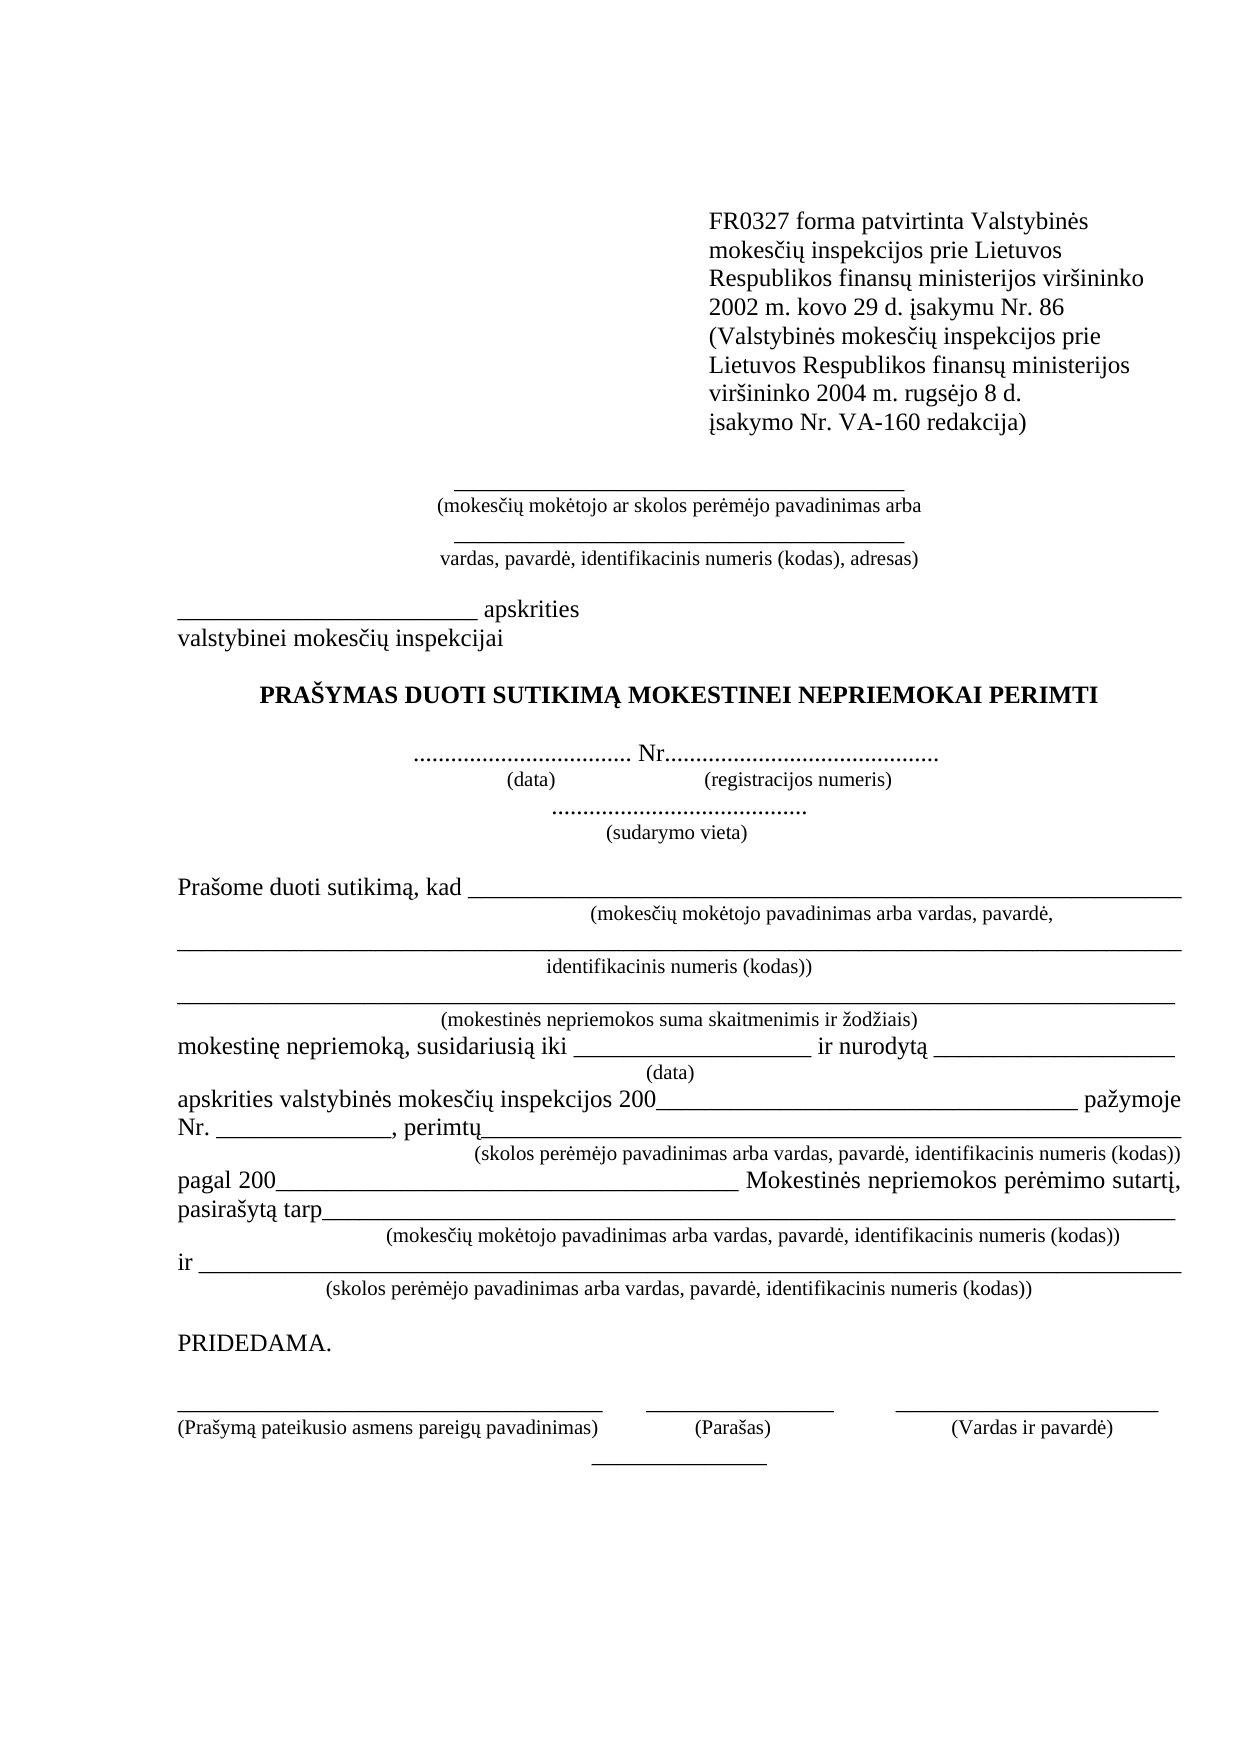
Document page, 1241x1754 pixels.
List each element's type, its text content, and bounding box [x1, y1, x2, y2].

text (data) [177, 1060, 1181, 1084]
text Nr. ______________, perimtų [177, 1112, 1181, 1141]
text Respublikos finansų ministerijos viršininko [177, 263, 1181, 292]
text ir [177, 1247, 1181, 1276]
text ................................... Nr............................................ [177, 738, 1181, 767]
text (skolos perėmėjo pavadinimas arba vardas, pavardė, identifikacinis numeris (kodas)) [177, 1141, 1181, 1165]
text PRIDEDAMA. [177, 1328, 1181, 1357]
text 2002 m. kovo 29 d. įsakymu Nr. 86 [177, 292, 1181, 321]
text (data) (registracijos numeris) [177, 767, 1181, 791]
text ____________________________________ [177, 517, 1181, 546]
text ______________ [177, 1439, 1181, 1467]
text (mokesčių mokėtojo pavadinimas arba vardas, pavardė, identifikacinis numeris (kodas)) [177, 1223, 1181, 1247]
text PRAŠYMAS DUOTI SUTIKIMĄ MOKESTINEI NEPRIEMOKAI PERIMTI [177, 681, 1181, 709]
text pagal 200_____________________________________ Mokestinės nepriemokos perėmimo sutartį, pasirašytą tarp [177, 1165, 1181, 1223]
text FR0327 forma patvirtinta Valstybinės [177, 206, 1181, 235]
text (mokesčių mokėtojo ar skolos perėmėjo pavadinimas arba [177, 493, 1181, 517]
text ......................................... [177, 791, 1181, 820]
text įsakymo Nr. VA-160 redakcija) [177, 407, 1181, 436]
text __________________________________ _______________ _____________________ [177, 1386, 1181, 1415]
text Prašome duoti sutikimą, kad [177, 872, 1181, 901]
text vardas, pavardė, identifikacinis numeris (kodas), adresas) [177, 546, 1181, 570]
text (mokestinės nepriemokos suma skaitmenimis ir žodžiais) [177, 1007, 1181, 1031]
text mokesčių inspekcijos prie Lietuvos [177, 235, 1181, 263]
text (Valstybinės mokesčių inspekcijos prie [177, 321, 1181, 350]
text identifikacinis numeris (kodas)) [177, 954, 1181, 978]
text (skolos perėmėjo pavadinimas arba vardas, pavardė, identifikacinis numeris (kodas)) [177, 1276, 1181, 1300]
text apskrities valstybinės mokesčių inspekcijos 200 pažymoje [177, 1084, 1181, 1112]
text mokestinę nepriemoką, susidariusią iki ___________________ ir nurodytą [177, 1031, 1181, 1060]
text valstybinei mokesčių inspekcijai [177, 623, 1181, 652]
text (mokesčių mokėtojo pavadinimas arba vardas, pavardė, [177, 901, 1181, 925]
text Lietuvos Respublikos finansų ministerijos [177, 350, 1181, 378]
text viršininko 2004 m. rugsėjo 8 d. [177, 378, 1181, 407]
text (Prašymą pateikusio asmens pareigų pavadinimas) (Parašas) (Vardas ir pavardė) [177, 1415, 1181, 1439]
text ____________________________________ [177, 465, 1181, 493]
text ________________________ apskrities [177, 594, 1181, 623]
text (sudarymo vieta) [177, 820, 1181, 844]
